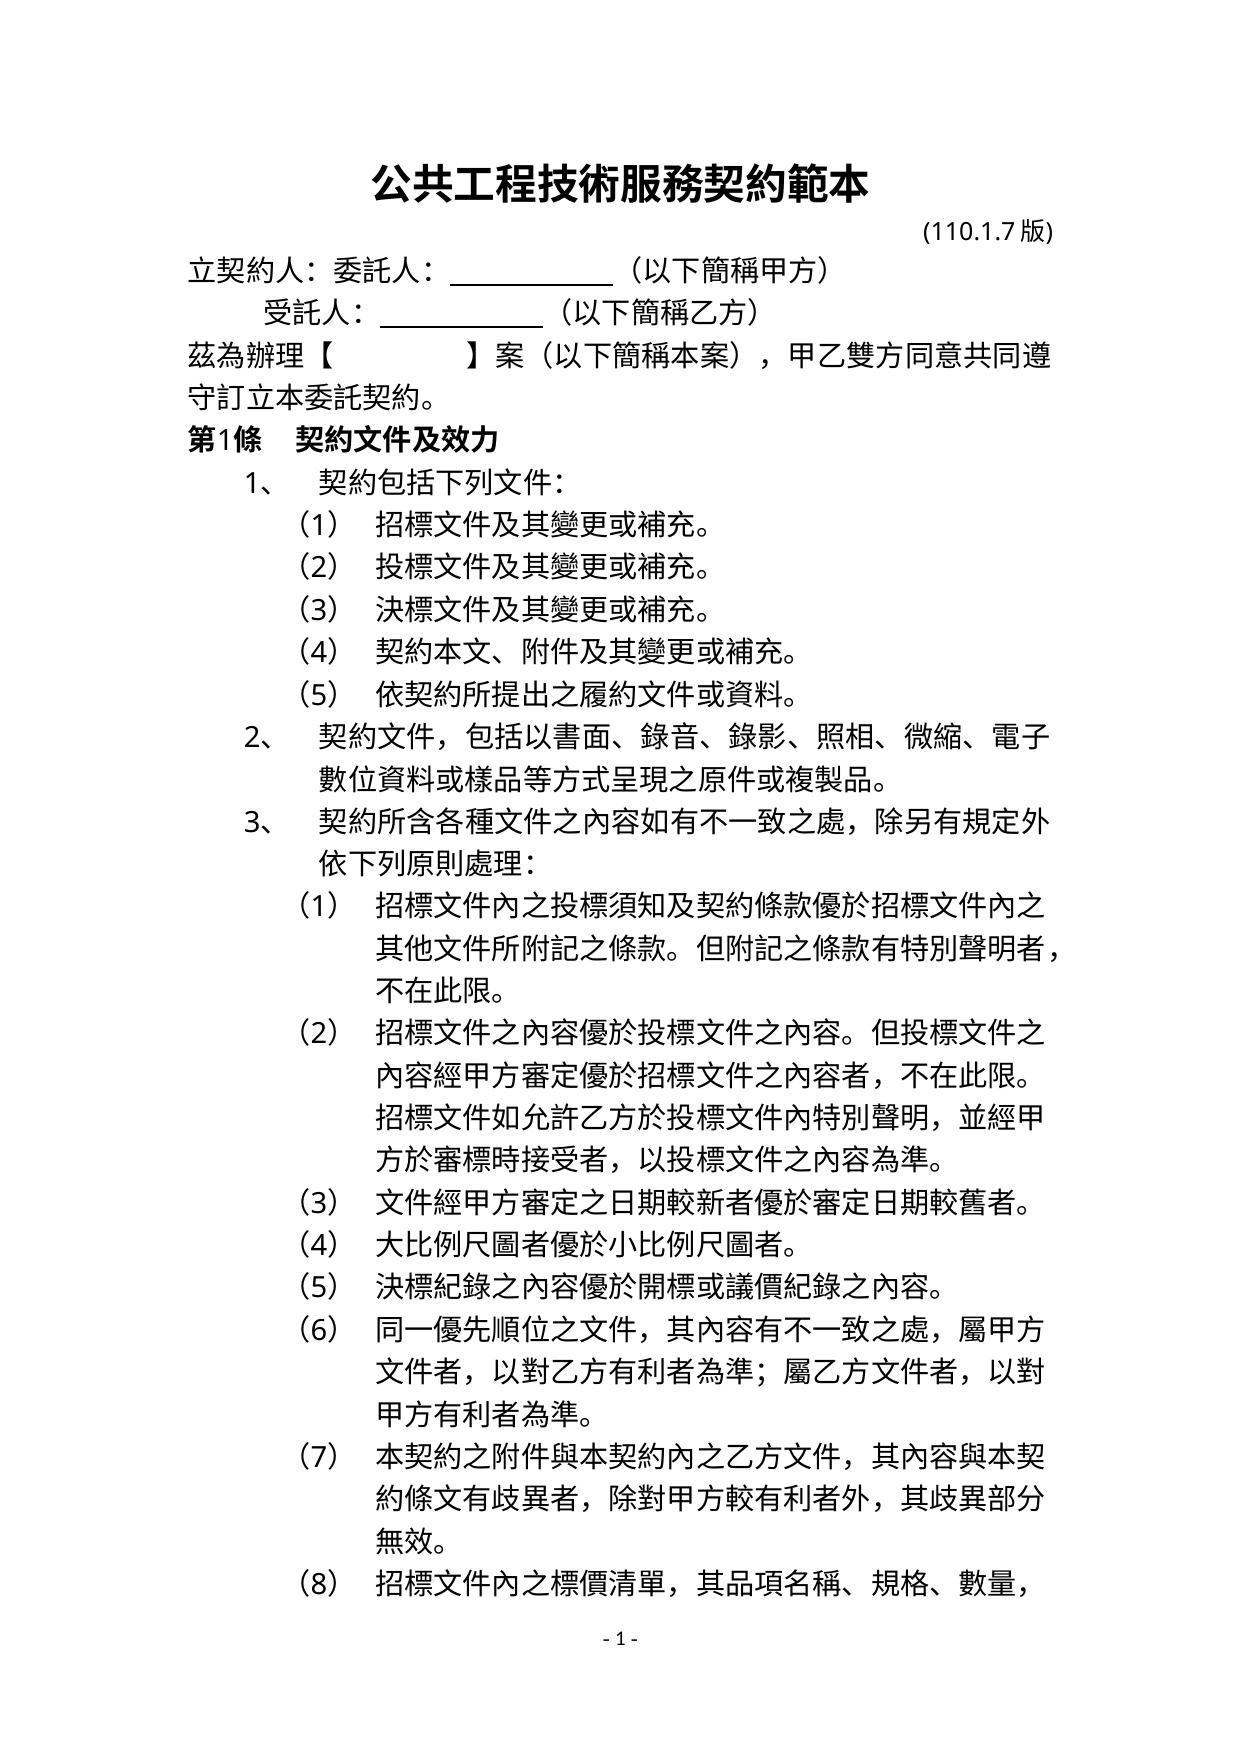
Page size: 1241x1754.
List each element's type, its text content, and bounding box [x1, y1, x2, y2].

list 契約文件，包括以書面、錄音、錄影、照相、微縮、電子數位資料或樣品等方式呈現之原件或複製品。 [244, 714, 1053, 798]
list 同一優先順位之文件，其內容有不一致之處，屬甲方文件者，以對乙方有利者為準；屬乙方文件者，以對甲方有利者為準。 [281, 1306, 1047, 1433]
list 決標紀錄之內容優於開標或議價紀錄之內容。 [281, 1264, 1047, 1306]
list 契約本文、附件及其變更或補充。 [281, 629, 1047, 671]
list 依契約所提出之履約文件或資料。 [281, 671, 1047, 714]
list 契約包括下列文件： [244, 459, 1053, 502]
list 決標文件及其變更或補充。 [281, 586, 1047, 629]
text 受託人： （以下簡稱乙方） [187, 290, 1053, 332]
list 招標文件內之投標須知及契約條款優於招標文件內之其他文件所附記之條款。但附記之條款有特別聲明者，不在此限。 [281, 883, 1047, 1010]
list 大比例尺圖者優於小比例尺圖者。 [281, 1222, 1047, 1264]
list 招標文件內之標價清單，其品項名稱、規格、數量， [281, 1560, 1047, 1603]
list 招標文件及其變更或補充。 [281, 502, 1047, 544]
list 招標文件之內容優於投標文件之內容。但投標文件之內容經甲方審定優於招標文件之內容者，不在此限。招標文件如允許乙方於投標文件內特別聲明，並經甲方於審標時接受者，以投標文件之內容為準。 [281, 1010, 1047, 1179]
text 立契約人：委託人： （以下簡稱甲方） [187, 248, 1053, 290]
list 契約文件及效力 [187, 417, 1053, 459]
list 投標文件及其變更或補充。 [281, 544, 1047, 586]
text (110.1.7版) [187, 211, 1053, 248]
text 公共工程技術服務契約範本 [187, 150, 1053, 211]
list 契約所含各種文件之內容如有不一致之處，除另有規定外，依下列原則處理： [244, 798, 1053, 883]
list 文件經甲方審定之日期較新者優於審定日期較舊者。 [281, 1179, 1047, 1222]
text 茲為辦理【 】案（以下簡稱本案），甲乙雙方同意共同遵守訂立本委託契約。 [187, 332, 1053, 417]
list 本契約之附件與本契約內之乙方文件，其內容與本契約條文有歧異者，除對甲方較有利者外，其歧異部分無效。 [281, 1433, 1047, 1560]
